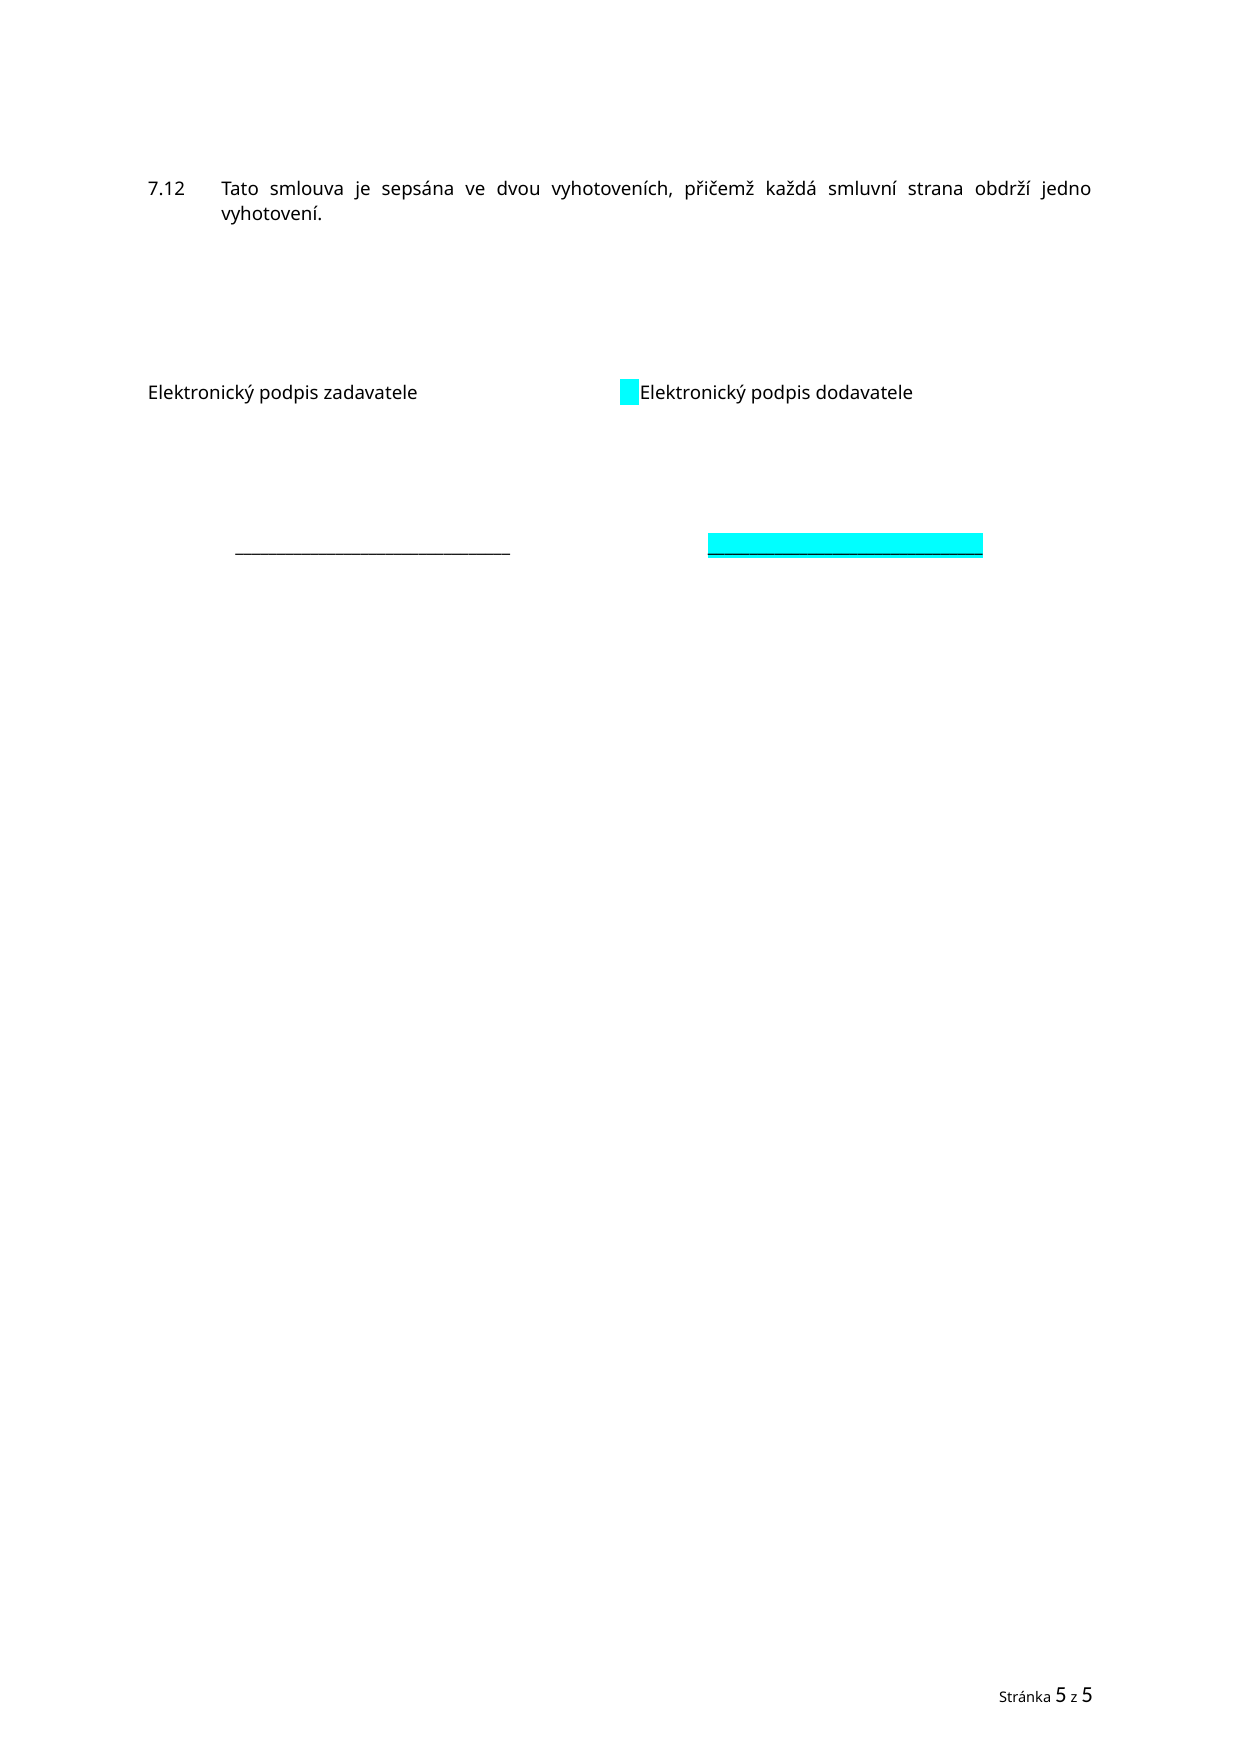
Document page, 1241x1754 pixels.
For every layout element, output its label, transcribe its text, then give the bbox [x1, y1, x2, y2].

table_header Elektronický podpis dodavatele _________________________________ [609, 303, 1081, 583]
table_header Elektronický podpis zadavatele _________________________________ [136, 303, 609, 583]
text 7.12 Tato smlouva je sepsána ve dvou vyhotoveních, přičemž každá smluvní strana obdrží jedno vyhotovení. [148, 175, 1093, 226]
table_cell [609, 584, 1081, 614]
table_cell [136, 584, 609, 614]
